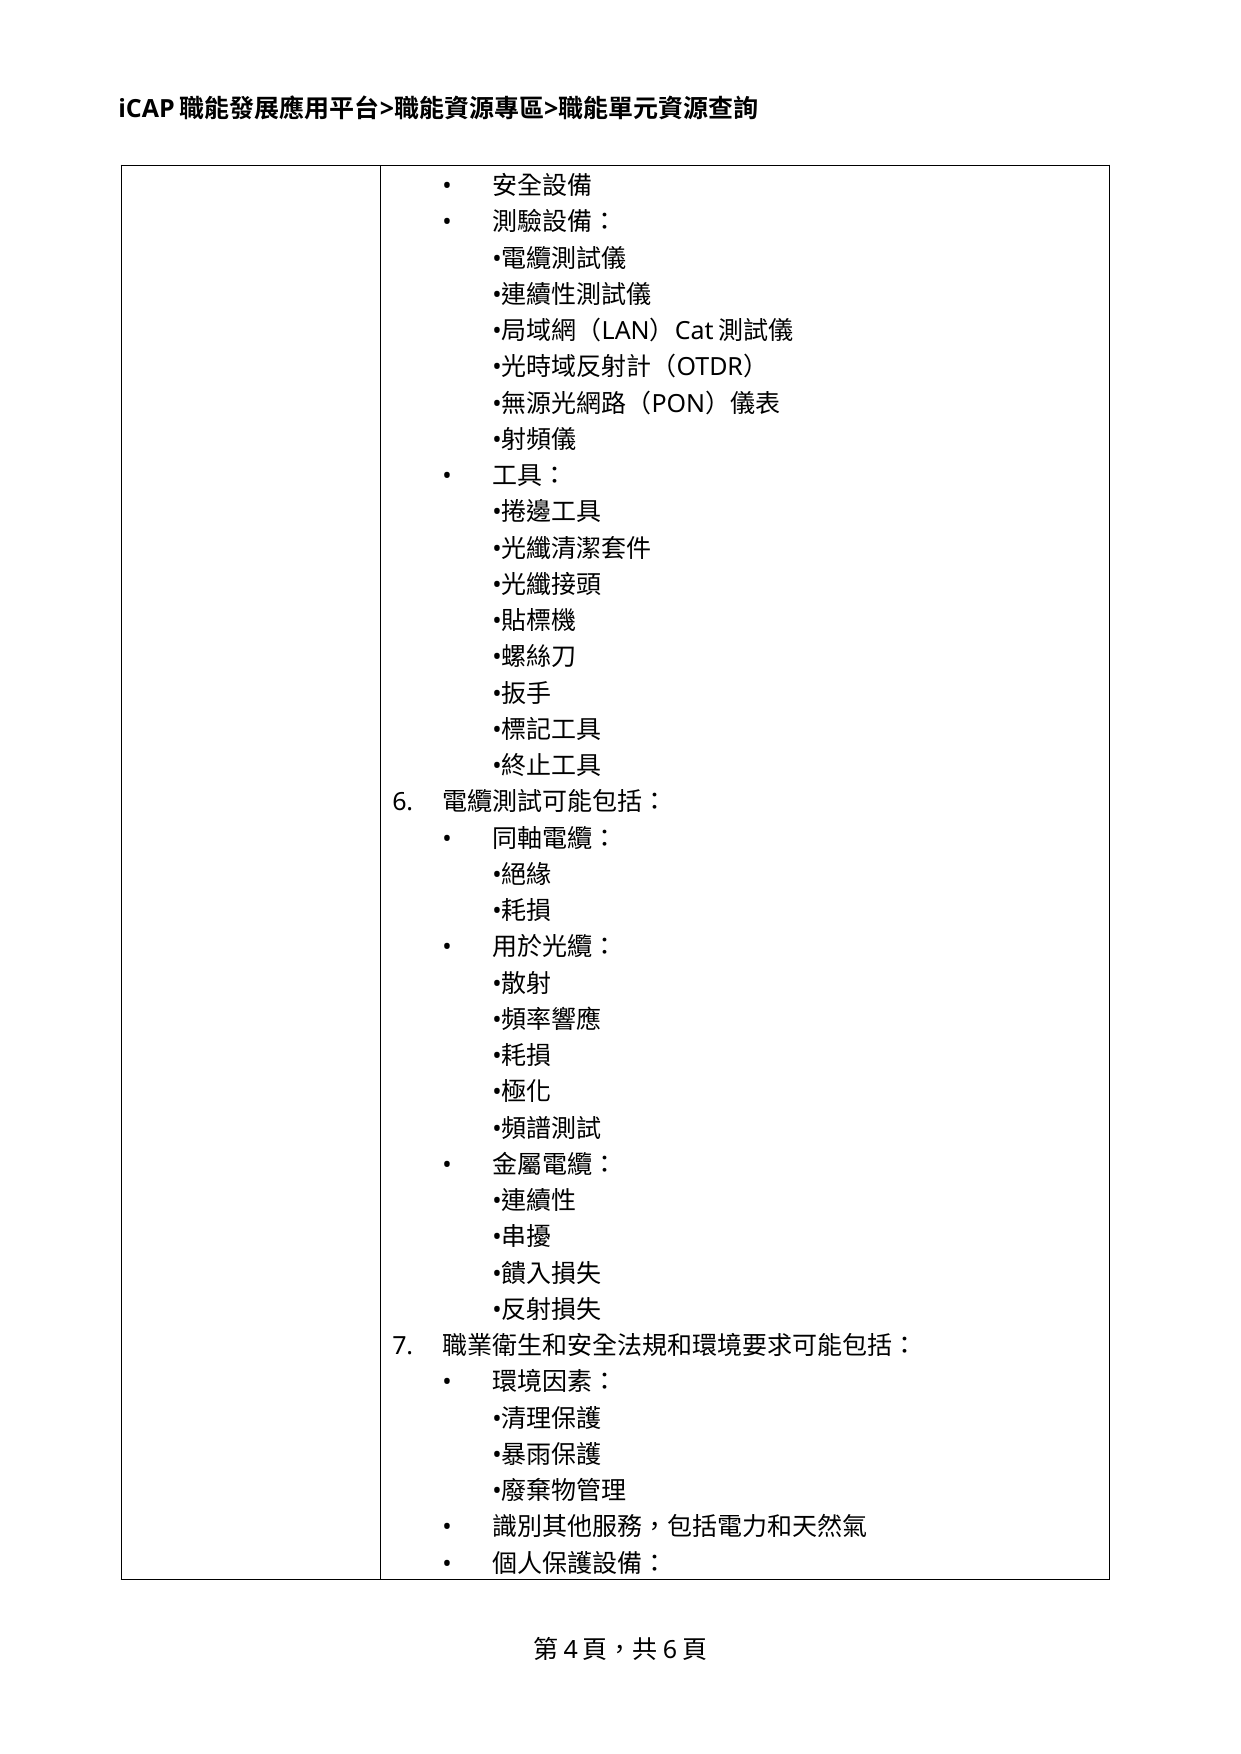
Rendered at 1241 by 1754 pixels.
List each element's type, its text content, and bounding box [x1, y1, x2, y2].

table_cell 說明與補充事項 [122, 166, 380, 1579]
table_cell 相關法律，法規，法規和標準可能包括： 適當的許可證： 起重機 EWP 叉車 絞車 NCC標準和規範 佈線安全規範和法規 環境保護法 職業衛生和安全法規 道路交通管制立法和守則 適當的人員可能是： 資產管理者 網路運營中心（NOC） 專案主管 現場主管 安全隱患可能涉及： 存取點，其可能包含： 有危害性的光（不可見雷射光） 射頻（RF）發射 沒有安全標籤的有源雷射發射器 有源光纖(主動式光纖) 與遠程供電接觸 需要強制與通信電纜分離的電源 暴露的光纖 不安全的支持結構 不安全的天氣： 大雨 強風 極端冷熱 雷雨 電纜支架可能包括： 天線 同軸電纜 金屬 光纖 地下 工具和安全設備可能包括： 個人防護裝備 安全設備 測驗設備： 電纜測試儀 連續性測試儀 局域網（LAN）Cat測試儀 光時域反射計（OTDR） 無源光網路（PON）儀表 射頻儀 工具： 捲邊工具 光纖清潔套件 光纖接頭 貼標機 螺絲刀 扳手 標記工具 終止工具 電纜測試可能包括： 同軸電纜： 絕緣 耗損 用於光纜： 散射 頻率響應 耗損 極化 頻譜測試 金屬電纜： 連續性 串擾 饋入損失 反射損失 職業衛生和安全法規和環境要求可能包括： 環境因素： 清理保護 暴雨保護 廢棄物管理 識別其他服務，包括電力和天然氣 個人保護設備： 耳套 手套 皮革 塑料 橡膠 頭部保護 口罩 防護服 安全靴 護目鏡 安全設備： 閃光燈 安全柵欄 警告標誌和磁帶 三角錐 安全的工作實踐，如安全使用和處理： 化學品 材料 工具和設備 特殊進場要求 其他服務可能包括： 現有佈線托盤和固定系統的可用性和適用性 電力供應 消防噴淋系統 燃氣和水管 高壓（HV）電纜 電纜參數可能包括： 電纜的使用年限 電纜長度 電纜類型 接頭數量 接頭 同軸接頭 終端 性能特點 性能測試可能包括： 饋入損失（電纜和連接器的端到端損耗） 鏈接損耗（無連接器的電纜耗損） 反射損失，其測量事件或端到端反射的信號 [381, 166, 1109, 1579]
